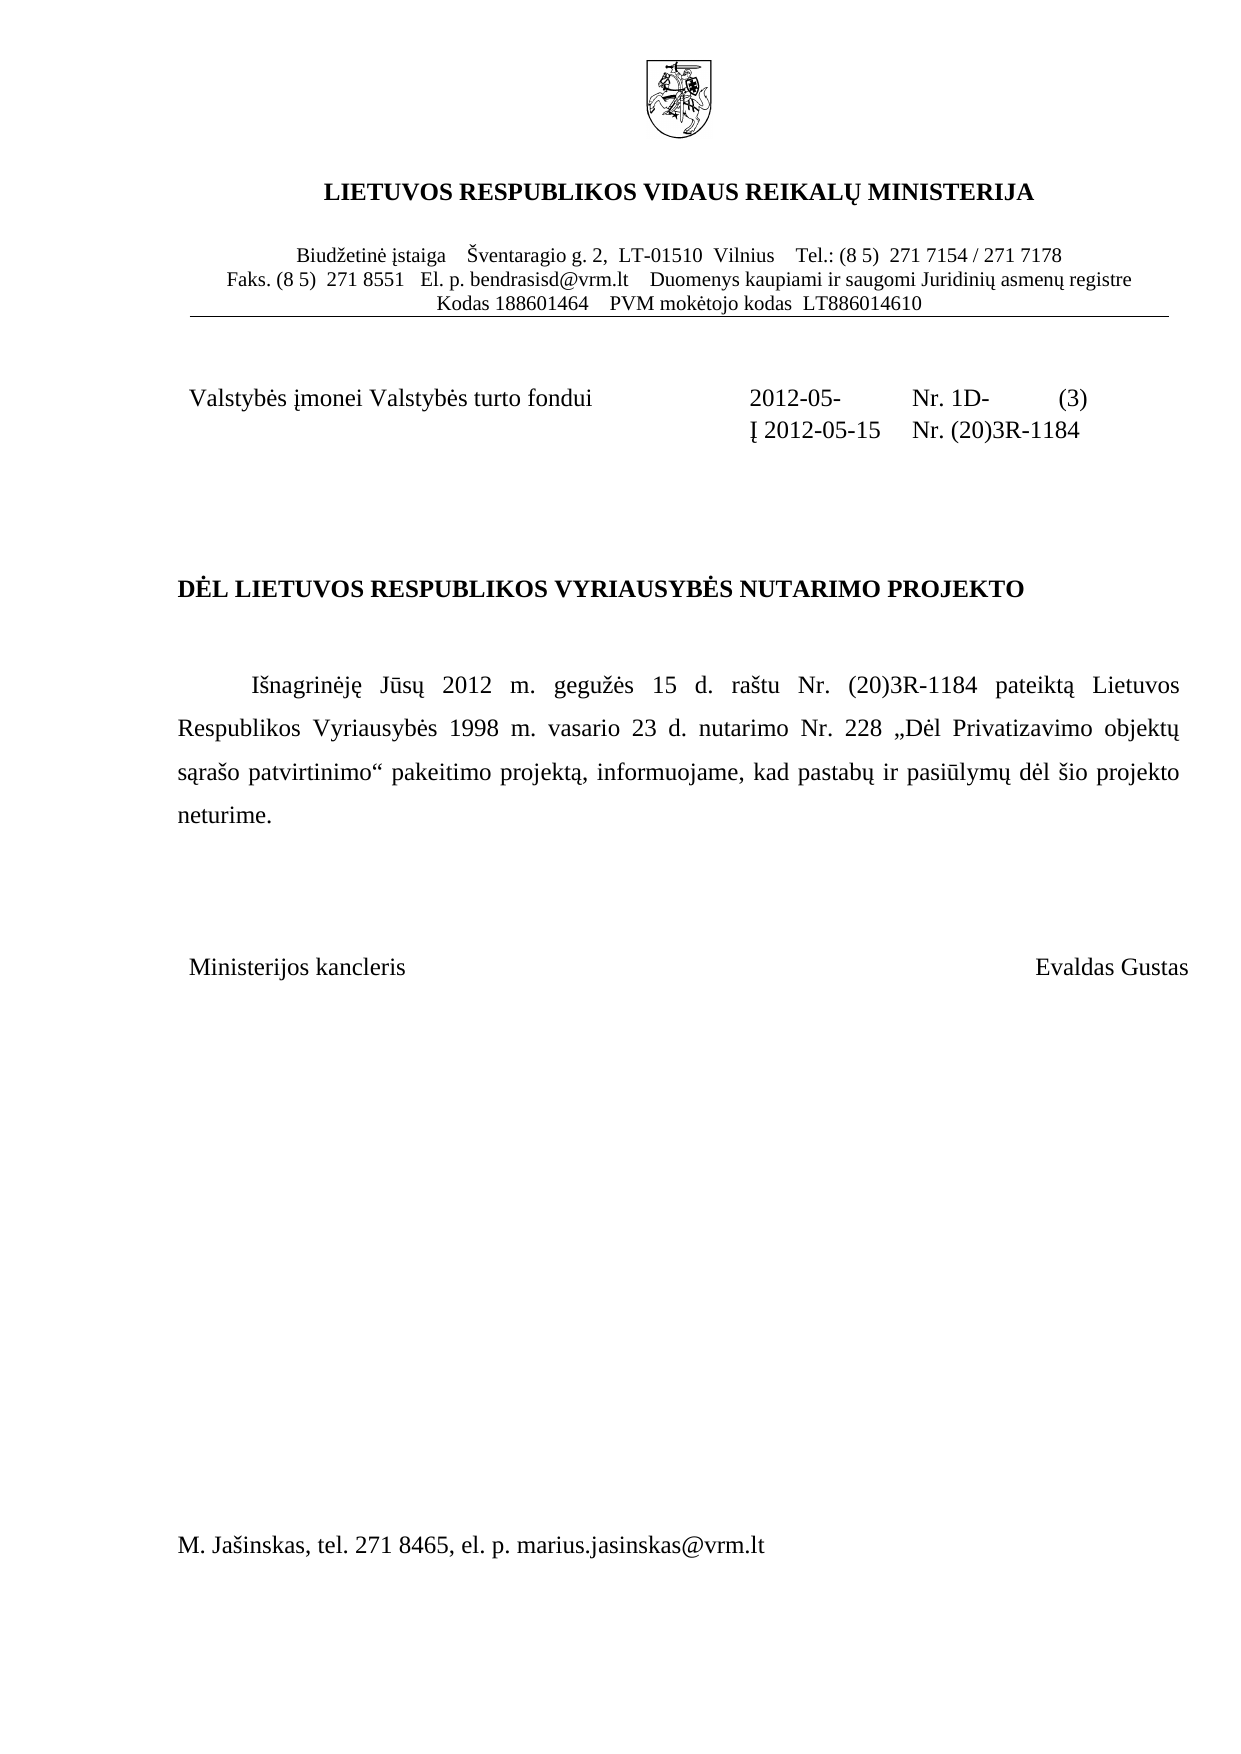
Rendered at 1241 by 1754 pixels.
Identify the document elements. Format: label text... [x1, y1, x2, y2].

table_header Ministerijos kancleris [177, 886, 868, 985]
table_header Biudžetinė įstaiga Šventaragio g. 2, LT-01510 Vilnius Tel.: (8 5) 271 7154 / 271 7178 Faks. (8 5) 271 8551 El. p. bendrasisd@vrm.lt Duomenys kaupiami ir saugomi Juridinių asmenų registre Kodas 188601464 PVM mokėtojo kodas LT886014610 [190, 243, 1169, 316]
text DĖL LIETUVOS RESPUBLIKOS VYRIAUSYBĖS NUTARIMO PROJEKTo [177, 574, 1181, 603]
table_header 2012-05- Į 2012-05-15 [738, 383, 901, 479]
table_header Evaldas Gustas [868, 886, 1222, 985]
table_header Nr. 1D- (3) Nr. (20)3R-1184 [901, 383, 1169, 479]
text M. Jašinskas, tel. 271 8465, el. p. marius.jasinskas@vrm.lt [177, 1530, 1181, 1559]
table_header [714, 383, 738, 479]
table_header [661, 383, 713, 479]
text LIETUVOS RESPUBLIKOS VIDAUS REIKALŲ MINISTERIJA [177, 177, 1181, 206]
table_header ) [1169, 383, 1240, 479]
text Išnagrinėję Jūsų 2012 m. gegužės 15 d. raštu Nr. (20)3R-1184 pateiktą Lietuvos Respublikos Vyriausybės 1998 m. vasario 23 d. nutarimo Nr. 228 „Dėl Privatizavimo objektų sąrašo patvirtinimo“ pakeitimo projektą, informuojame, kad pastabų ir pasiūlymų dėl šio projekto neturime. [177, 670, 1181, 828]
table_header Valstybės įmonei Valstybės turto fondui [177, 383, 661, 479]
